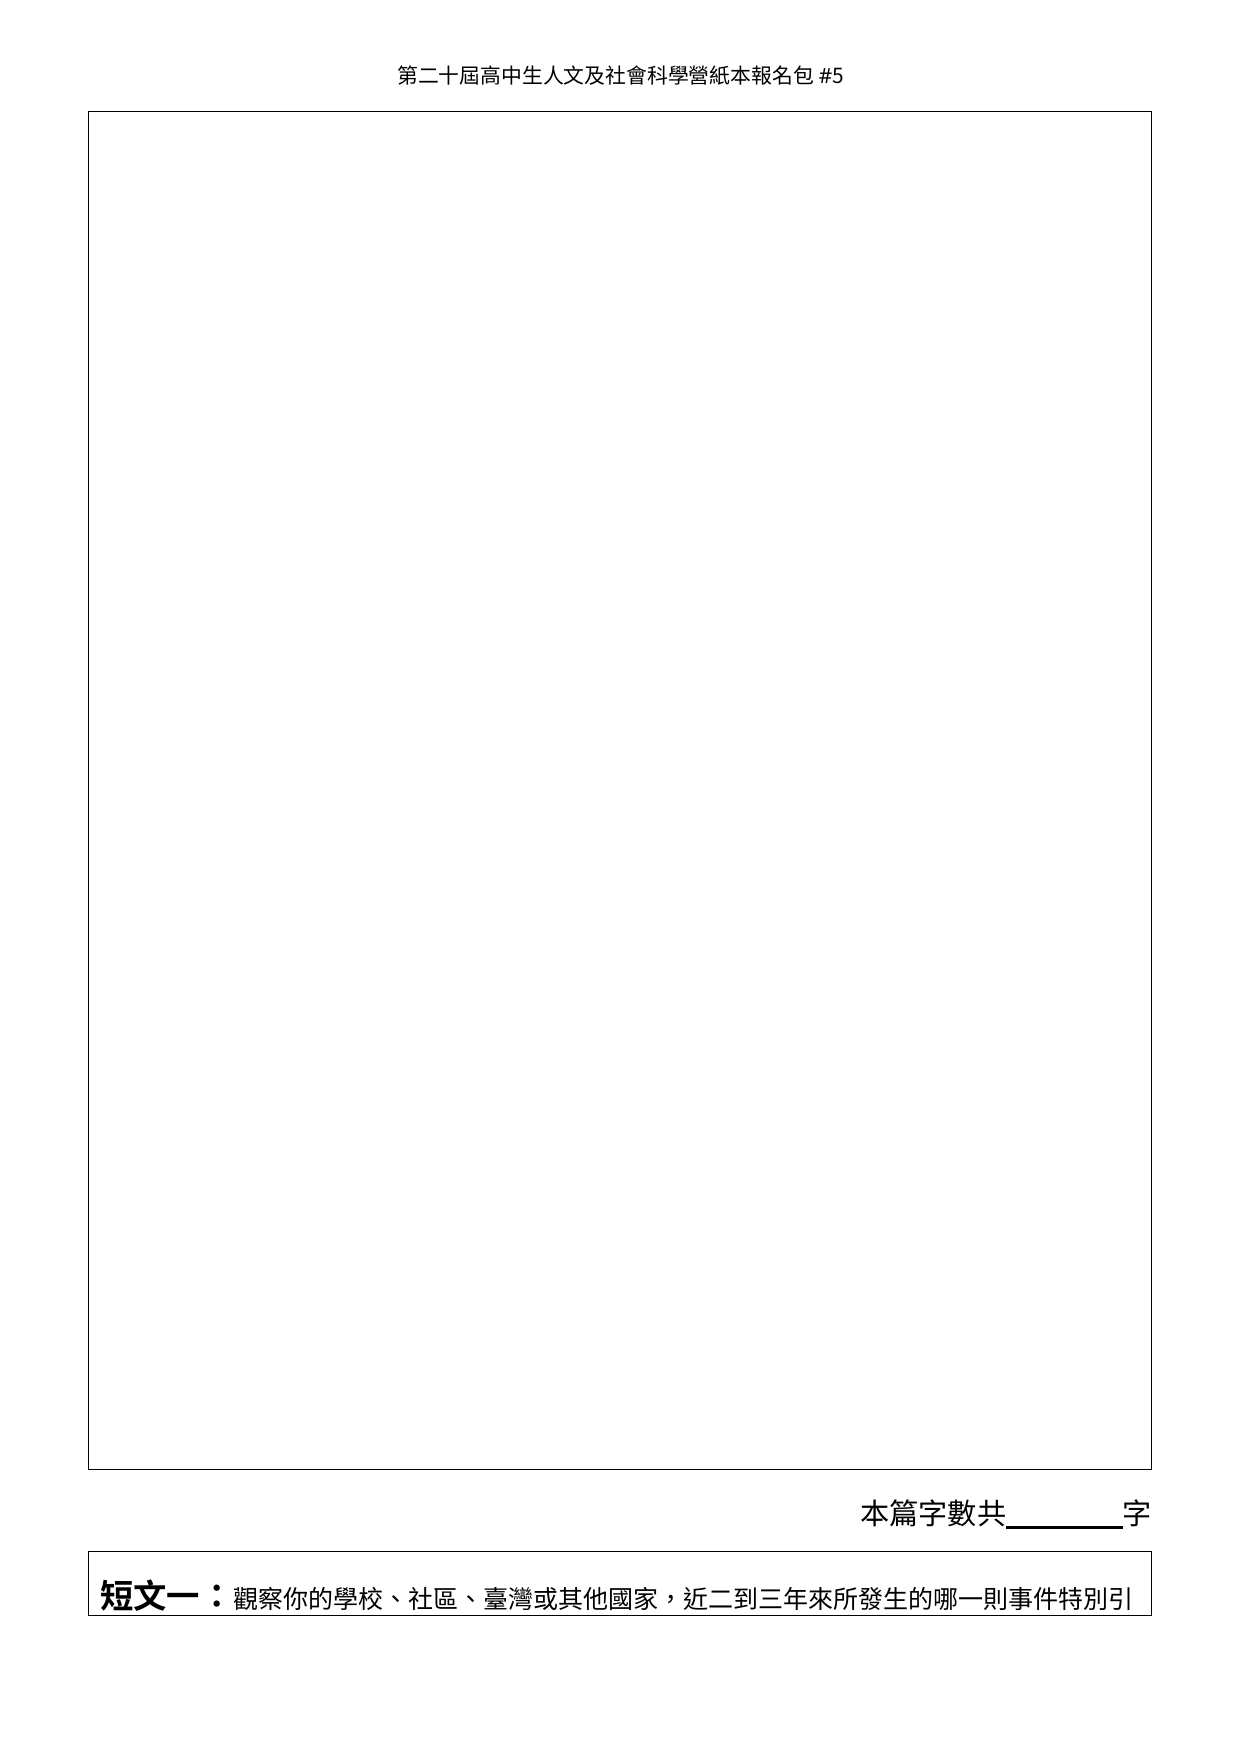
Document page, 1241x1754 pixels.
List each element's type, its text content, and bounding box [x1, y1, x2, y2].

text 本篇字數共 字 [89, 1470, 1152, 1532]
table_cell [89, 112, 1151, 1469]
table_header 短文一：觀察你的學校、社區、臺灣或其他國家，近二到三年來所發生的哪一則事件特別引 [89, 1552, 1151, 1614]
